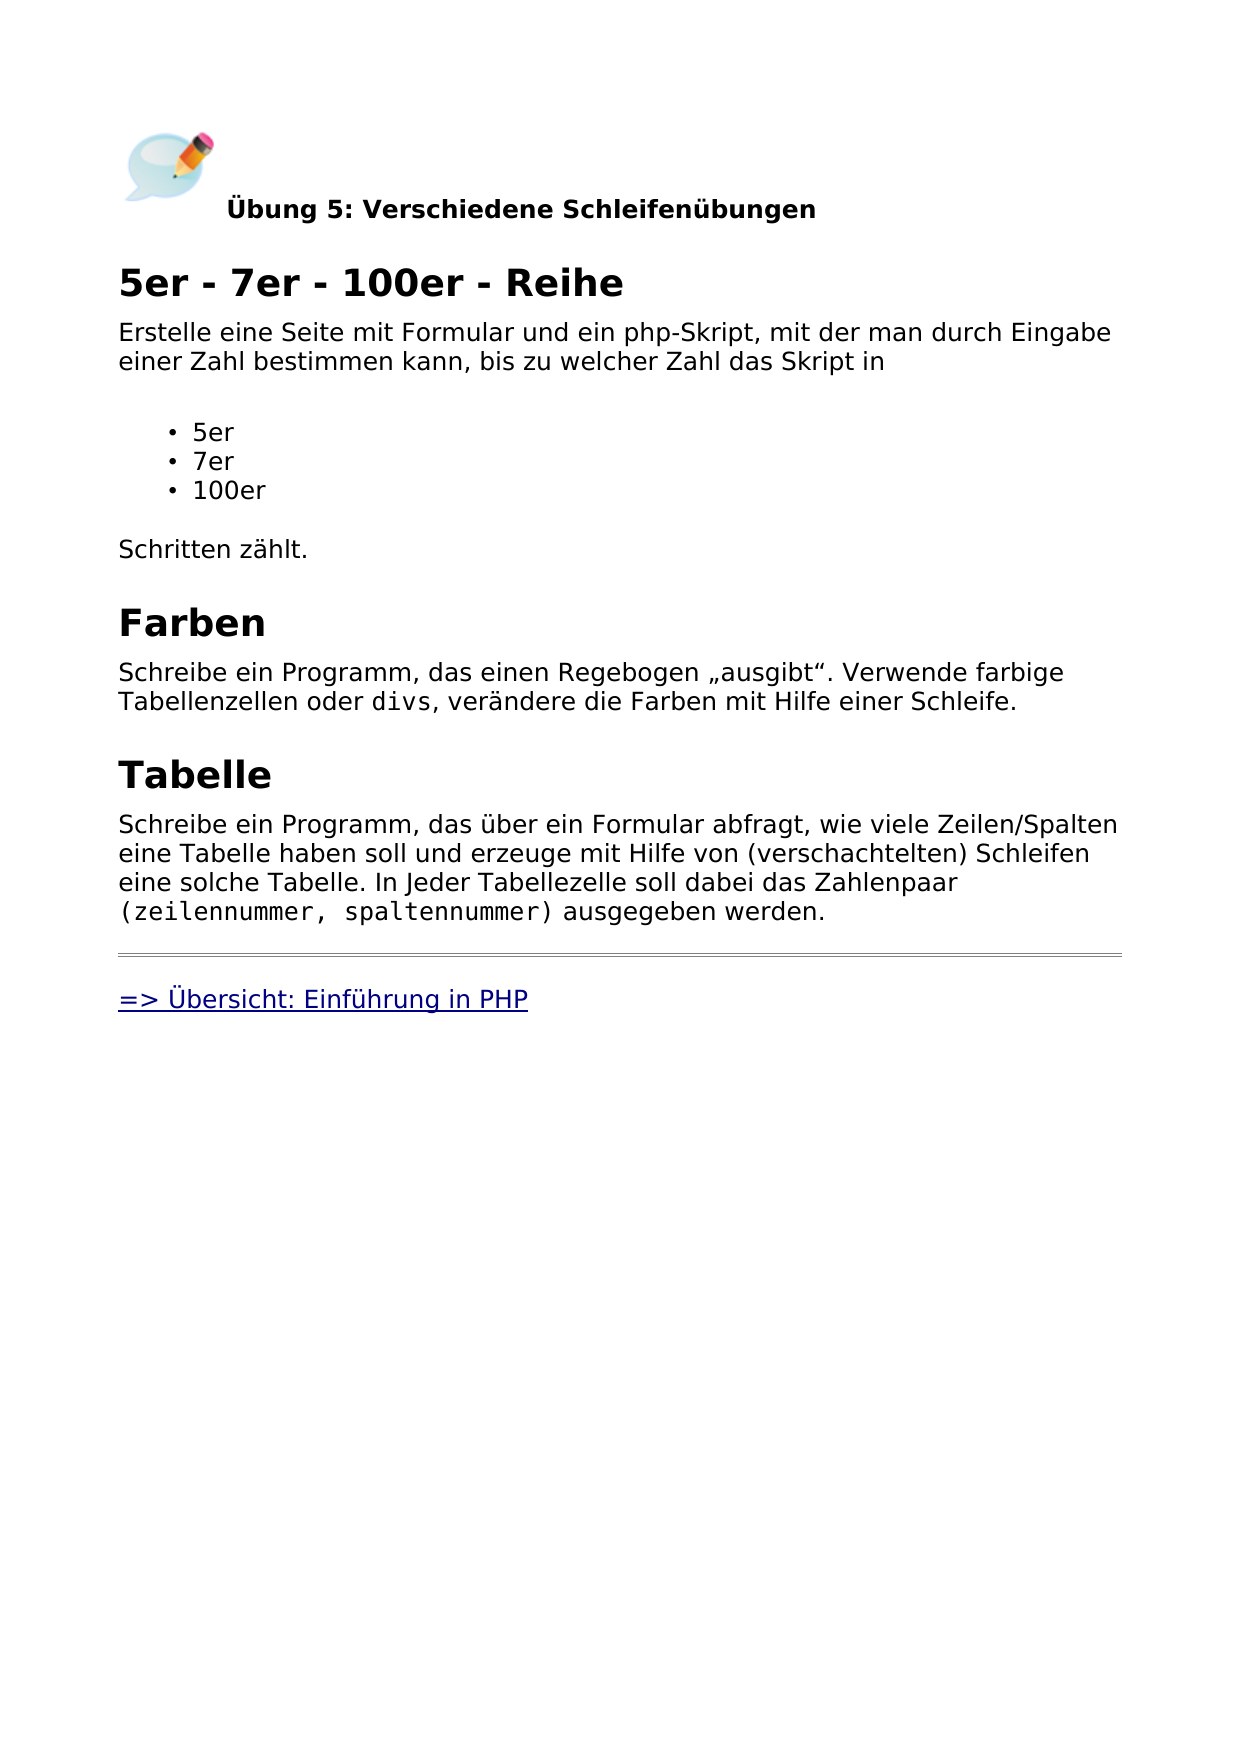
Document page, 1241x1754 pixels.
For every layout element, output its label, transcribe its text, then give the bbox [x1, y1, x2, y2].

list 5er [177, 418, 1122, 447]
subtitle Tabelle [118, 754, 1122, 797]
text Erstelle eine Seite mit Formular und ein php-Skript, mit der man durch Eingabe einer Zahl bestimmen kann, bis zu welcher Zahl das Skript in [118, 318, 1122, 376]
subtitle 5er - 7er - 100er - Reihe [118, 262, 1122, 305]
text Schritten zählt. [118, 535, 1122, 564]
picture [118, 118, 219, 219]
list 100er [177, 476, 1122, 506]
text => Übersicht: Einführung in PHP [118, 985, 1122, 1014]
subtitle Farben [118, 602, 1122, 645]
list 7er [177, 447, 1122, 476]
text Schreibe ein Programm, das einen Regebogen „ausgibt“. Verwende farbige Tabellenzellen oder divs, verändere die Farben mit Hilfe einer Schleife. [118, 658, 1122, 716]
text Schreibe ein Programm, das über ein Formular abfragt, wie viele Zeilen/Spalten eine Tabelle haben soll und erzeuge mit Hilfe von (verschachtelten) Schleifen eine solche Tabelle. In Jeder Tabellezelle soll dabei das Zahlenpaar (zeilennummer, spaltennummer) ausgegeben werden. [118, 810, 1122, 926]
text Übung 5: Verschiedene Schleifenübungen [118, 118, 1122, 224]
